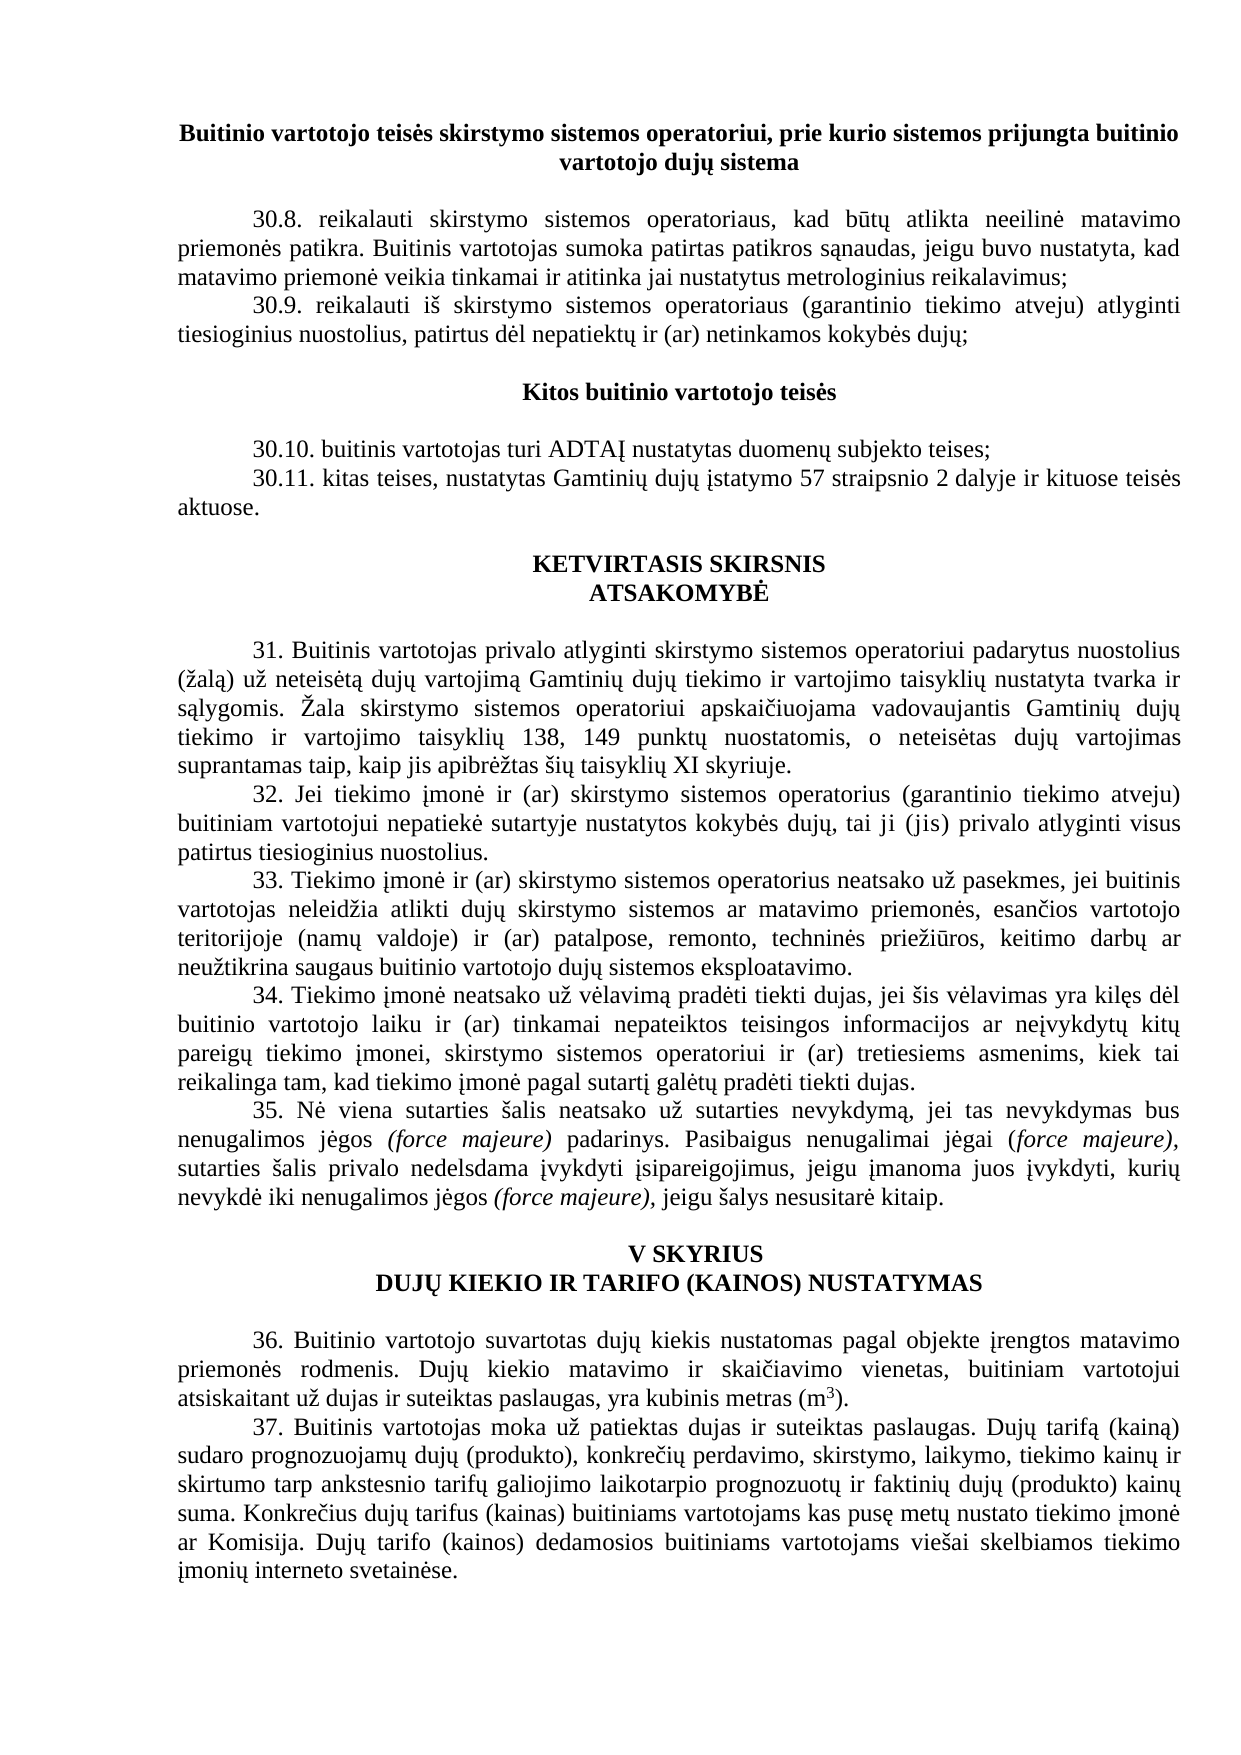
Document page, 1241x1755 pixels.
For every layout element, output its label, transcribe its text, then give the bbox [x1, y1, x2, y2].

text 30.11. kitas teises, nustatytas Gamtinių dujų įstatymo 57 straipsnio 2 dalyje ir kituose teisės aktuose. [177, 463, 1181, 521]
text Kitos buitinio vartotojo teisės [177, 377, 1181, 406]
text ATSAKOMYBĖ [177, 578, 1181, 607]
text DUJŲ kiekio IR TARIFO (KAINOS) NUSTATYMAS [177, 1268, 1181, 1297]
text 36. Buitinio vartotojo suvartotas dujų kiekis nustatomas pagal objekte įrengtos matavimo priemonės rodmenis. Dujų kiekio matavimo ir skaičiavimo vienetas, buitiniam vartotojui atsiskaitant už dujas ir suteiktas paslaugas, yra kubinis metras (m3). [177, 1326, 1181, 1412]
text 34. Tiekimo įmonė neatsako už vėlavimą pradėti tiekti dujas, jei šis vėlavimas yra kilęs dėl buitinio vartotojo laiku ir (ar) tinkamai nepateiktos teisingos informacijos ar neįvykdytų kitų pareigų tiekimo įmonei, skirstymo sistemos operatoriui ir (ar) tretiesiems asmenims, kiek tai reikalinga tam, kad tiekimo įmonė pagal sutartį galėtų pradėti tiekti dujas. [177, 981, 1181, 1096]
text 37. Buitinis vartotojas moka už patiektas dujas ir suteiktas paslaugas. Dujų tarifą (kainą) sudaro prognozuojamų dujų (produkto), konkrečių perdavimo, skirstymo, laikymo, tiekimo kainų ir skirtumo tarp ankstesnio tarifų galiojimo laikotarpio prognozuotų ir faktinių dujų (produkto) kainų suma. Konkrečius dujų tarifus (kainas) buitiniams vartotojams kas pusę metų nustato tiekimo įmonė ar Komisija. Dujų tarifo (kainos) dedamosios buitiniams vartotojams viešai skelbiamos tiekimo įmonių interneto svetainėse. [177, 1412, 1181, 1584]
text 35. Nė viena sutarties šalis neatsako už sutarties nevykdymą, jei tas nevykdymas bus nenugalimos jėgos (force majeure) padarinys. Pasibaigus nenugalimai jėgai (force majeure), sutarties šalis privalo nedelsdama įvykdyti įsipareigojimus, jeigu įmanoma juos įvykdyti, kurių nevykdė iki nenugalimos jėgos (force majeure), jeigu šalys nesusitarė kitaip. [177, 1096, 1181, 1211]
text 31. Buitinis vartotojas privalo atlyginti skirstymo sistemos operatoriui padarytus nuostolius (žalą) už neteisėtą dujų vartojimą Gamtinių dujų tiekimo ir vartojimo taisyklių nustatyta tvarka ir sąlygomis. Žala skirstymo sistemos operatoriui apskaičiuojama vadovaujantis Gamtinių dujų tiekimo ir vartojimo taisyklių 138, 149 punktų nuostatomis, o neteisėtas dujų vartojimas suprantamas taip, kaip jis apibrėžtas šių taisyklių XI skyriuje. [177, 636, 1181, 779]
text 30.9. reikalauti iš skirstymo sistemos operatoriaus (garantinio tiekimo atveju) atlyginti tiesioginius nuostolius, patirtus dėl nepatiektų ir (ar) netinkamos kokybės dujų; [177, 291, 1181, 348]
text KETVIRTASIS SKIRSNIS [177, 549, 1181, 578]
text 30.8. reikalauti skirstymo sistemos operatoriaus, kad būtų atlikta neeilinė matavimo priemonės patikra. Buitinis vartotojas sumoka patirtas patikros sąnaudas, jeigu buvo nustatyta, kad matavimo priemonė veikia tinkamai ir atitinka jai nustatytus metrologinius reikalavimus; [177, 204, 1181, 291]
text 32. Jei tiekimo įmonė ir (ar) skirstymo sistemos operatorius (garantinio tiekimo atveju) buitiniam vartotojui nepatiekė sutartyje nustatytos kokybės dujų, tai ji (jis) privalo atlyginti visus patirtus tiesioginius nuostolius. [177, 779, 1181, 866]
text 30.10. buitinis vartotojas turi ADTAĮ nustatytas duomenų subjekto teises; [177, 434, 1181, 463]
text 33. Tiekimo įmonė ir (ar) skirstymo sistemos operatorius neatsako už pasekmes, jei buitinis vartotojas neleidžia atlikti dujų skirstymo sistemos ar matavimo priemonės, esančios vartotojo teritorijoje (namų valdoje) ir (ar) patalpose, remonto, techninės priežiūros, keitimo darbų ar neužtikrina saugaus buitinio vartotojo dujų sistemos eksploatavimo. [177, 866, 1181, 981]
text Buitinio vartotojo teisės skirstymo sistemos operatoriui, prie kurio sistemos prijungta buitinio vartotojo dujų sistema [177, 118, 1181, 176]
text V SKYRIUS [177, 1239, 1181, 1268]
